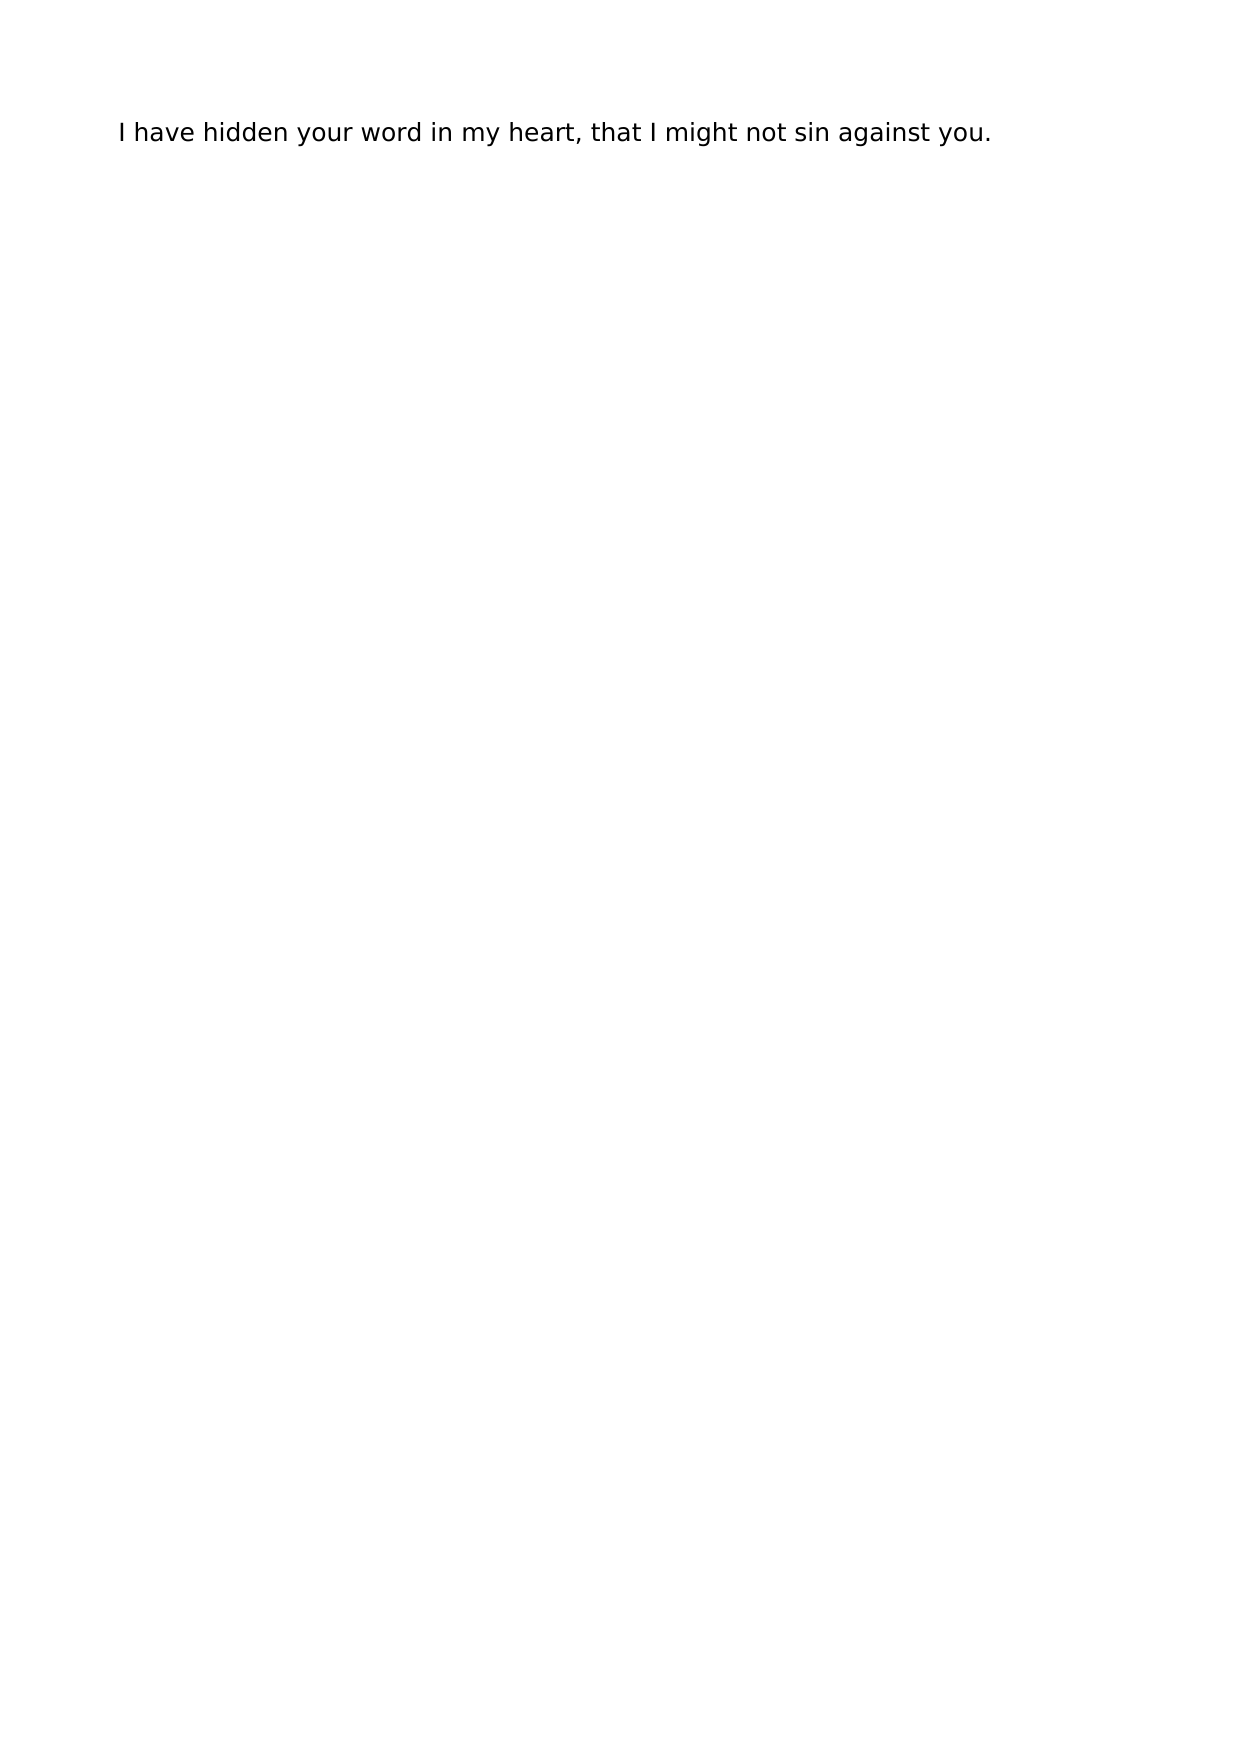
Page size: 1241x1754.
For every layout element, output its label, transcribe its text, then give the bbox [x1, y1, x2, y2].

text I have hidden your word in my heart, that I might not sin against you. [118, 118, 1122, 147]
